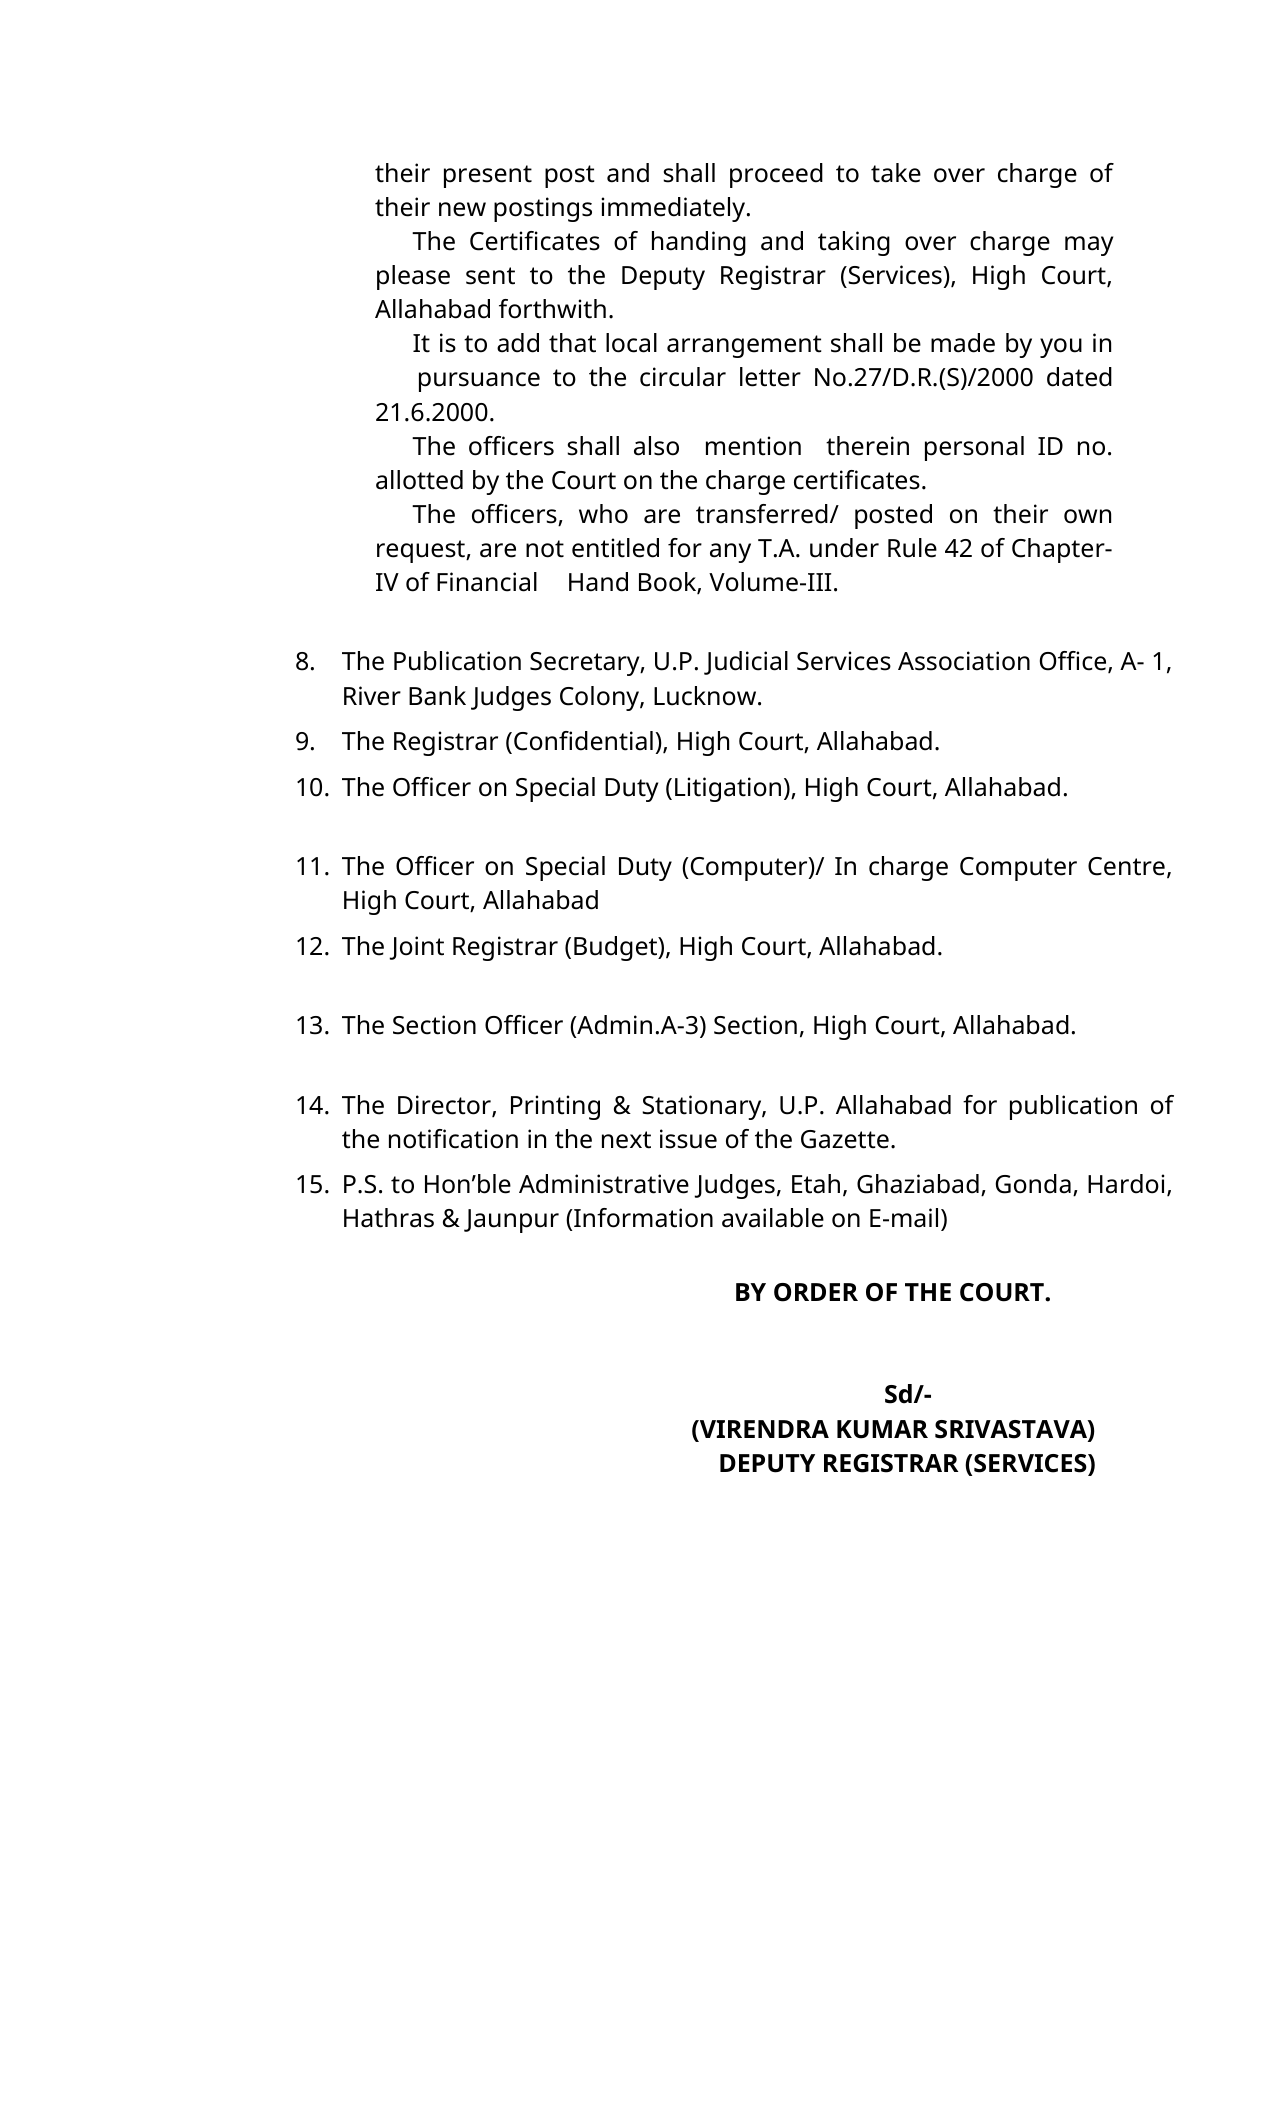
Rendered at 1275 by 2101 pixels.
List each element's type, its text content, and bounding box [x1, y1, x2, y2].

table_cell The Officer on Special Duty (Computer)/ In charge Computer Centre, High Court, Allahabad [336, 843, 1180, 923]
table_cell [289, 1161, 336, 1241]
table_cell The Publication Secretary, U.P. Judicial Services Association Office, A- 1, River Bank Judges Colony, Lucknow. [336, 638, 1180, 718]
text Sd/- [212, 1377, 1181, 1411]
table_cell [289, 764, 336, 843]
table_cell [289, 843, 336, 923]
table_cell [289, 923, 336, 1002]
table_cell The Officer on Special Duty (Litigation), High Court, Allahabad. [336, 764, 1180, 843]
table_cell The Registrar (Confidential), High Court, Allahabad. [336, 718, 1180, 763]
text (VIRENDRA KUMAR SRIVASTAVA) [212, 1411, 1181, 1445]
table_cell The Section Officer (Admin.A-3) Section, High Court, Allahabad. [336, 1002, 1180, 1082]
table_cell [289, 1002, 336, 1082]
table_cell The Joint Registrar (Budget), High Court, Allahabad. [336, 923, 1180, 1002]
table_cell The Director, Printing & Stationary, U.P. Allahabad for publication of the notification in the next issue of the Gazette. [336, 1082, 1180, 1161]
table_cell [289, 718, 336, 763]
table_cell [289, 638, 336, 718]
table_cell their present post and shall proceed to take over charge of their new postings immediately. The Certificates of handing and taking over charge may please sent to the Deputy Registrar (Services), High Court, Allahabad forthwith. It is to add that local arrangement shall be made by you in pursuance to the circular letter No.27/D.R.(S)/2000 dated 21.6.2000. The officers shall also mention therein personal ID no. allotted by the Court on the charge certificates. The officers, who are transferred/ posted on their own request, are not entitled for any T.A. under Rule 42 of Chapter-IV of Financial Hand Book, Volume-III. [336, 150, 1180, 638]
list DEPUTY REGISTRAR (SERVICES) [587, 1445, 1181, 1479]
table_cell [289, 150, 336, 638]
table_cell P.S. to Hon’ble Administrative Judges, Etah, Ghaziabad, Gonda, Hardoi, Hathras & Jaunpur (Information available on E-mail) [336, 1161, 1180, 1241]
table_cell [289, 1082, 336, 1161]
text BY ORDER OF THE COURT. [212, 1275, 1181, 1309]
